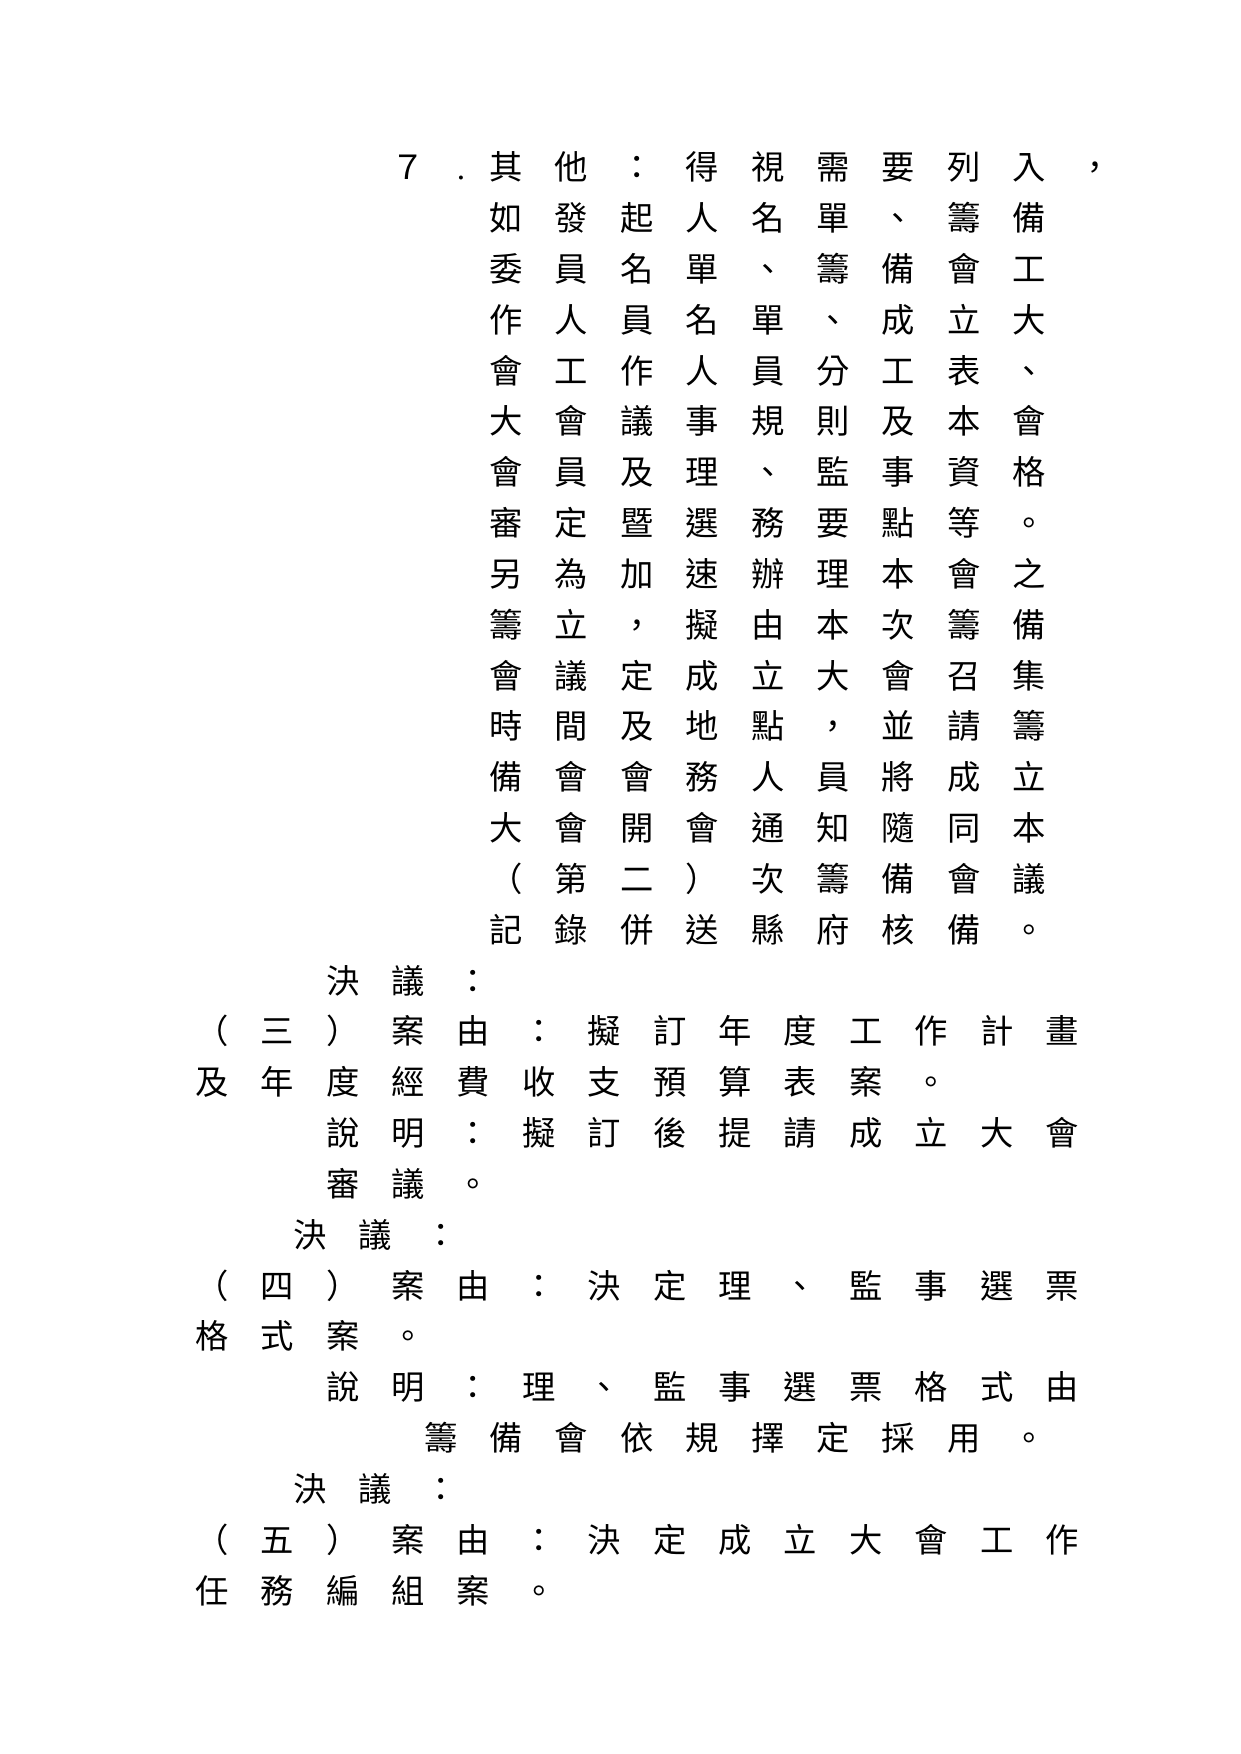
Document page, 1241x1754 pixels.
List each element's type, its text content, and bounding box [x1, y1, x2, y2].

text 決議： [293, 953, 1111, 1004]
text （五）案由：決定成立大會工作任務編組案。 [195, 1512, 1111, 1614]
list 其他：得視需要列入，如發起人名單、籌備委員名單、籌備會工作人員名單、成立大會工作人員分工表、大會議事規則及本會會員及理、監事資格審定暨選務要點等。 [390, 140, 1111, 547]
text （三）案由：擬訂年度工作計畫及年度經費收支預算表案。 [195, 1004, 1111, 1106]
text 另為加速辦理本會之籌立，擬由本次籌備會議定成立大會召集時間及地點，並請籌備會會務人員將成立大會開會通知隨同本（第二）次籌備會議記錄併送縣府核備。 [457, 547, 1111, 953]
text 說明：擬訂後提請成立大會審議。 [293, 1106, 1111, 1207]
text 決議： [195, 1207, 1111, 1258]
text （四）案由：決定理、監事選票格式案。 [195, 1258, 1111, 1360]
text 決議： [195, 1462, 1111, 1512]
text 說明：理、監事選票格式由籌備會依規擇定採用。 [293, 1360, 1111, 1462]
